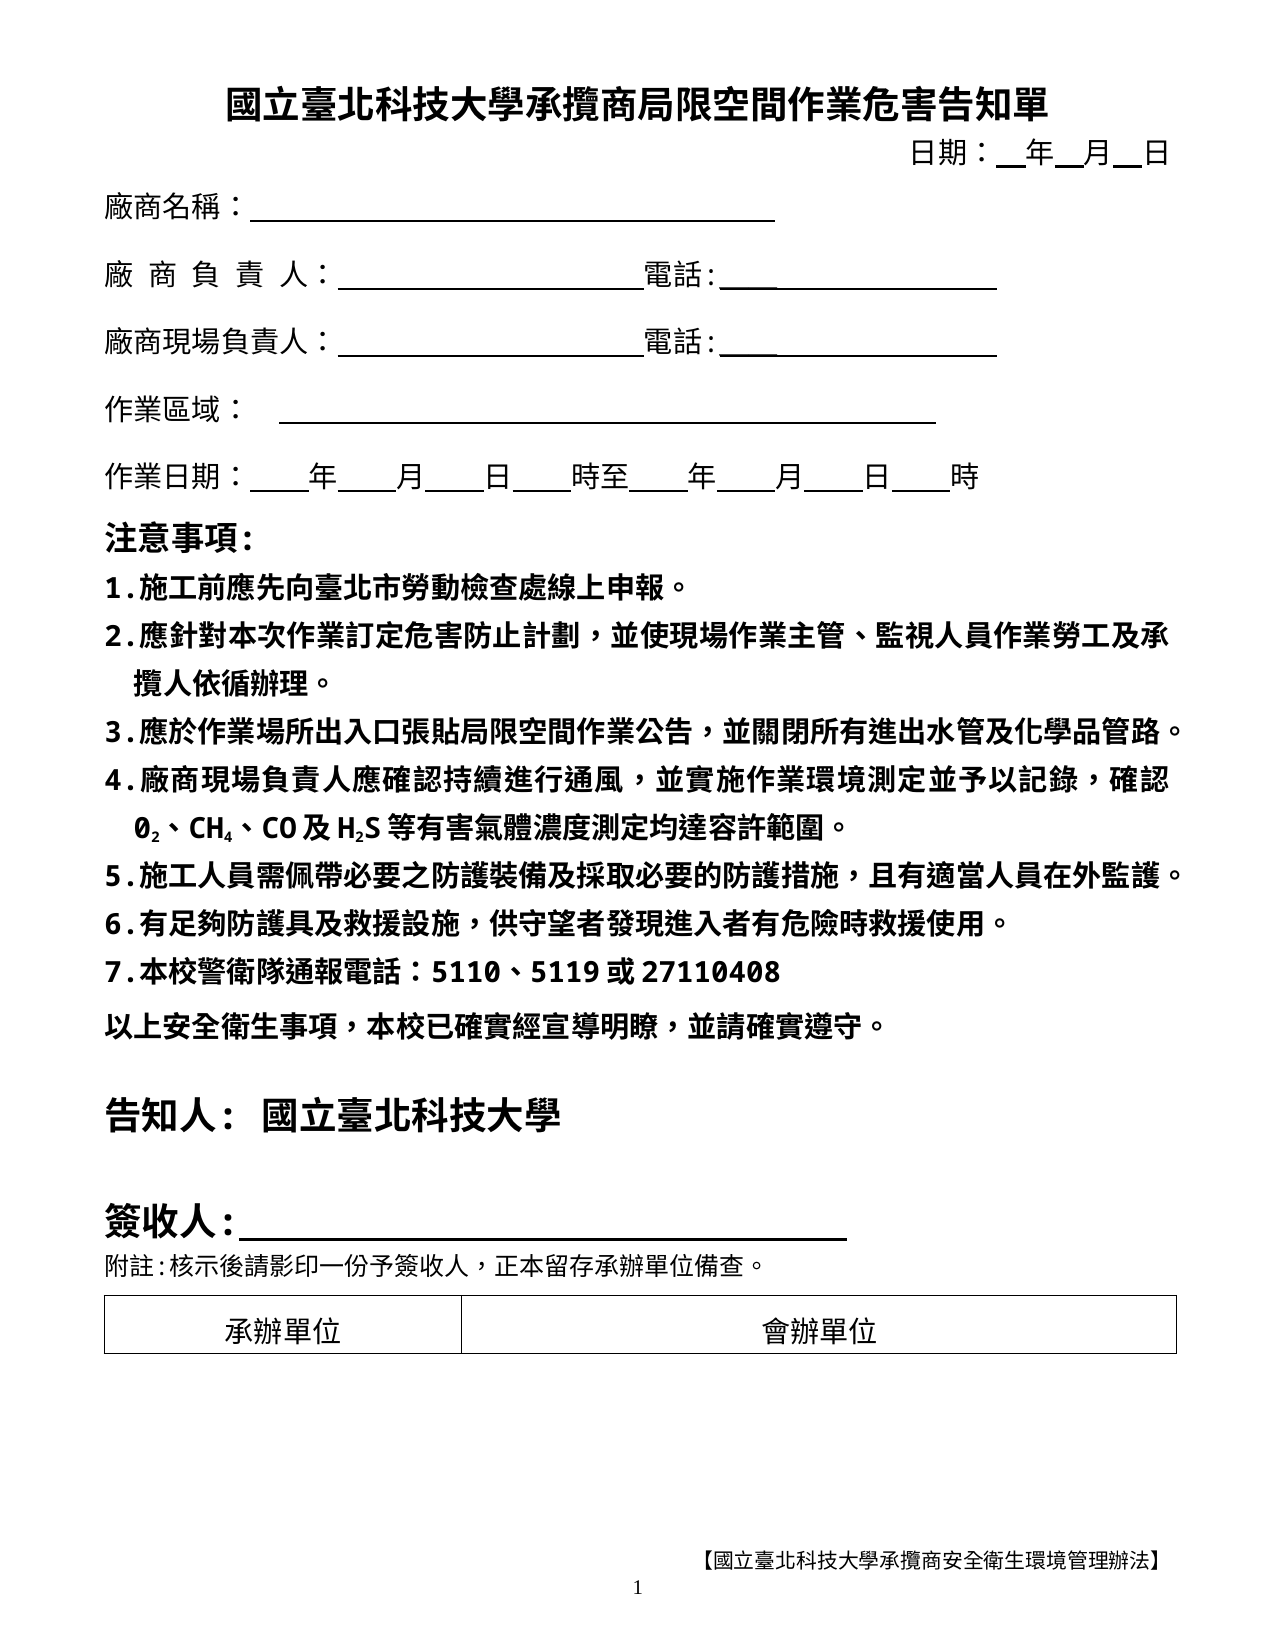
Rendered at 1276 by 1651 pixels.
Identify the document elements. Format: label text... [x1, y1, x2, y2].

text 以上安全衛生事項，本校已確實經宣導明瞭，並請確實遵守。 [104, 1004, 1171, 1046]
table_header 承辦單位 [105, 1296, 461, 1352]
text 4.廠商現場負責人應確認持續進行通風，並實施作業環境測定並予以記錄，確認02、CH4、CO及H2S等有害氣體濃度測定均達容許範圍。 [104, 752, 1171, 848]
text 日期： 年 月 日 [104, 129, 1171, 172]
text 2.應針對本次作業訂定危害防止計劃，並使現場作業主管、監視人員作業勞工及承攬人依循辦理。 [104, 608, 1171, 704]
text 簽收人: [104, 1192, 1171, 1246]
text 1.施工前應先向臺北市勞動檢查處線上申報。 [104, 560, 1171, 608]
text 作業日期： 年 月 日 時至 年 月 日 時 [104, 453, 1171, 496]
text 3.應於作業場所出入口張貼局限空間作業公告，並關閉所有進出水管及化學品管路。 [104, 704, 1171, 752]
text 廠商現場負責人： 電話:＿＿ [104, 319, 1171, 361]
text 5.施工人員需佩帶必要之防護裝備及採取必要的防護措施，且有適當人員在外監護。 [104, 848, 1171, 896]
text 告知人: 國立臺北科技大學 [104, 1086, 1171, 1141]
text 附註:核示後請影印一份予簽收人，正本留存承辦單位備查。 [104, 1246, 1171, 1282]
text 7.本校警衛隊通報電話：5110、5119或27110408 [104, 944, 1171, 992]
text 6.有足夠防護具及救援設施，供守望者發現進入者有危險時救援使用。 [104, 896, 1171, 944]
text 國立臺北科技大學承攬商局限空間作業危害告知單 [104, 75, 1171, 129]
text 注意事項: [104, 508, 1171, 560]
text 廠商名稱： [104, 184, 1171, 226]
text 廠 商 負 責 人： 電話:＿＿ [104, 251, 1171, 294]
table_header 會辦單位 [462, 1296, 1176, 1352]
text 作業區域： [104, 386, 1171, 428]
